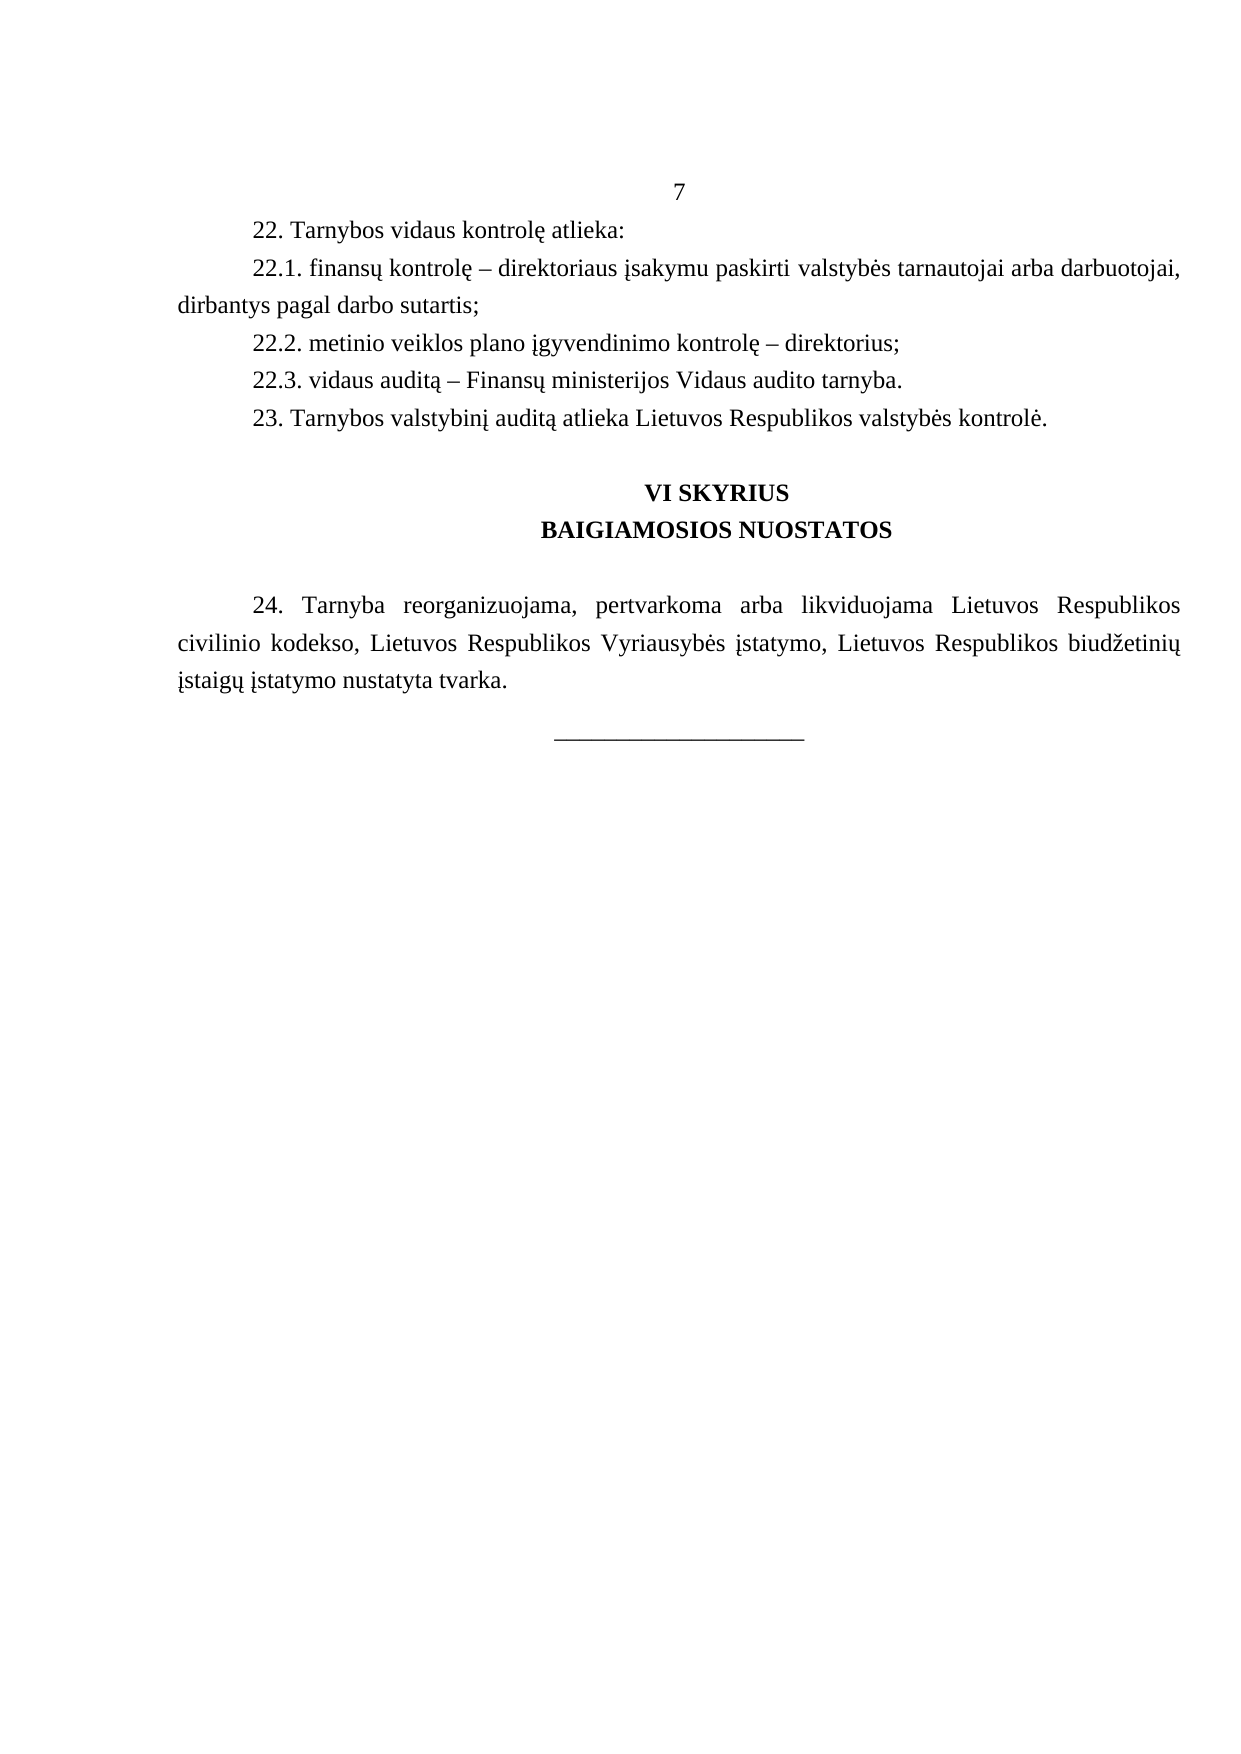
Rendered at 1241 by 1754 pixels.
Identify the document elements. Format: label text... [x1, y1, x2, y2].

text 23. Tarnybos valstybinį auditą atlieka Lietuvos Respublikos valstybės kontrolė. [177, 394, 1181, 432]
text BAIGIAMOSIOS NUOSTATOS [177, 507, 1181, 544]
text 22. Tarnybos vidaus kontrolę atlieka: [177, 207, 1181, 244]
text VI SKYRIUS [177, 469, 1181, 507]
text 22.3. vidaus auditą – Finansų ministerijos Vidaus audito tarnyba. [177, 357, 1181, 394]
text –––––––––––––––––––– [177, 723, 1181, 752]
text 22.1. finansų kontrolę – direktoriaus įsakymu paskirti valstybės tarnautojai arba darbuotojai, dirbantys pagal darbo sutartis; [177, 244, 1181, 319]
text 22.2. metinio veiklos plano įgyvendinimo kontrolę – direktorius; [177, 319, 1181, 357]
text 24. Tarnyba reorganizuojama, pertvarkoma arba likviduojama Lietuvos Respublikos civilinio kodekso, Lietuvos Respublikos Vyriausybės įstatymo, Lietuvos Respublikos biudžetinių įstaigų įstatymo nustatyta tvarka. [177, 582, 1181, 694]
